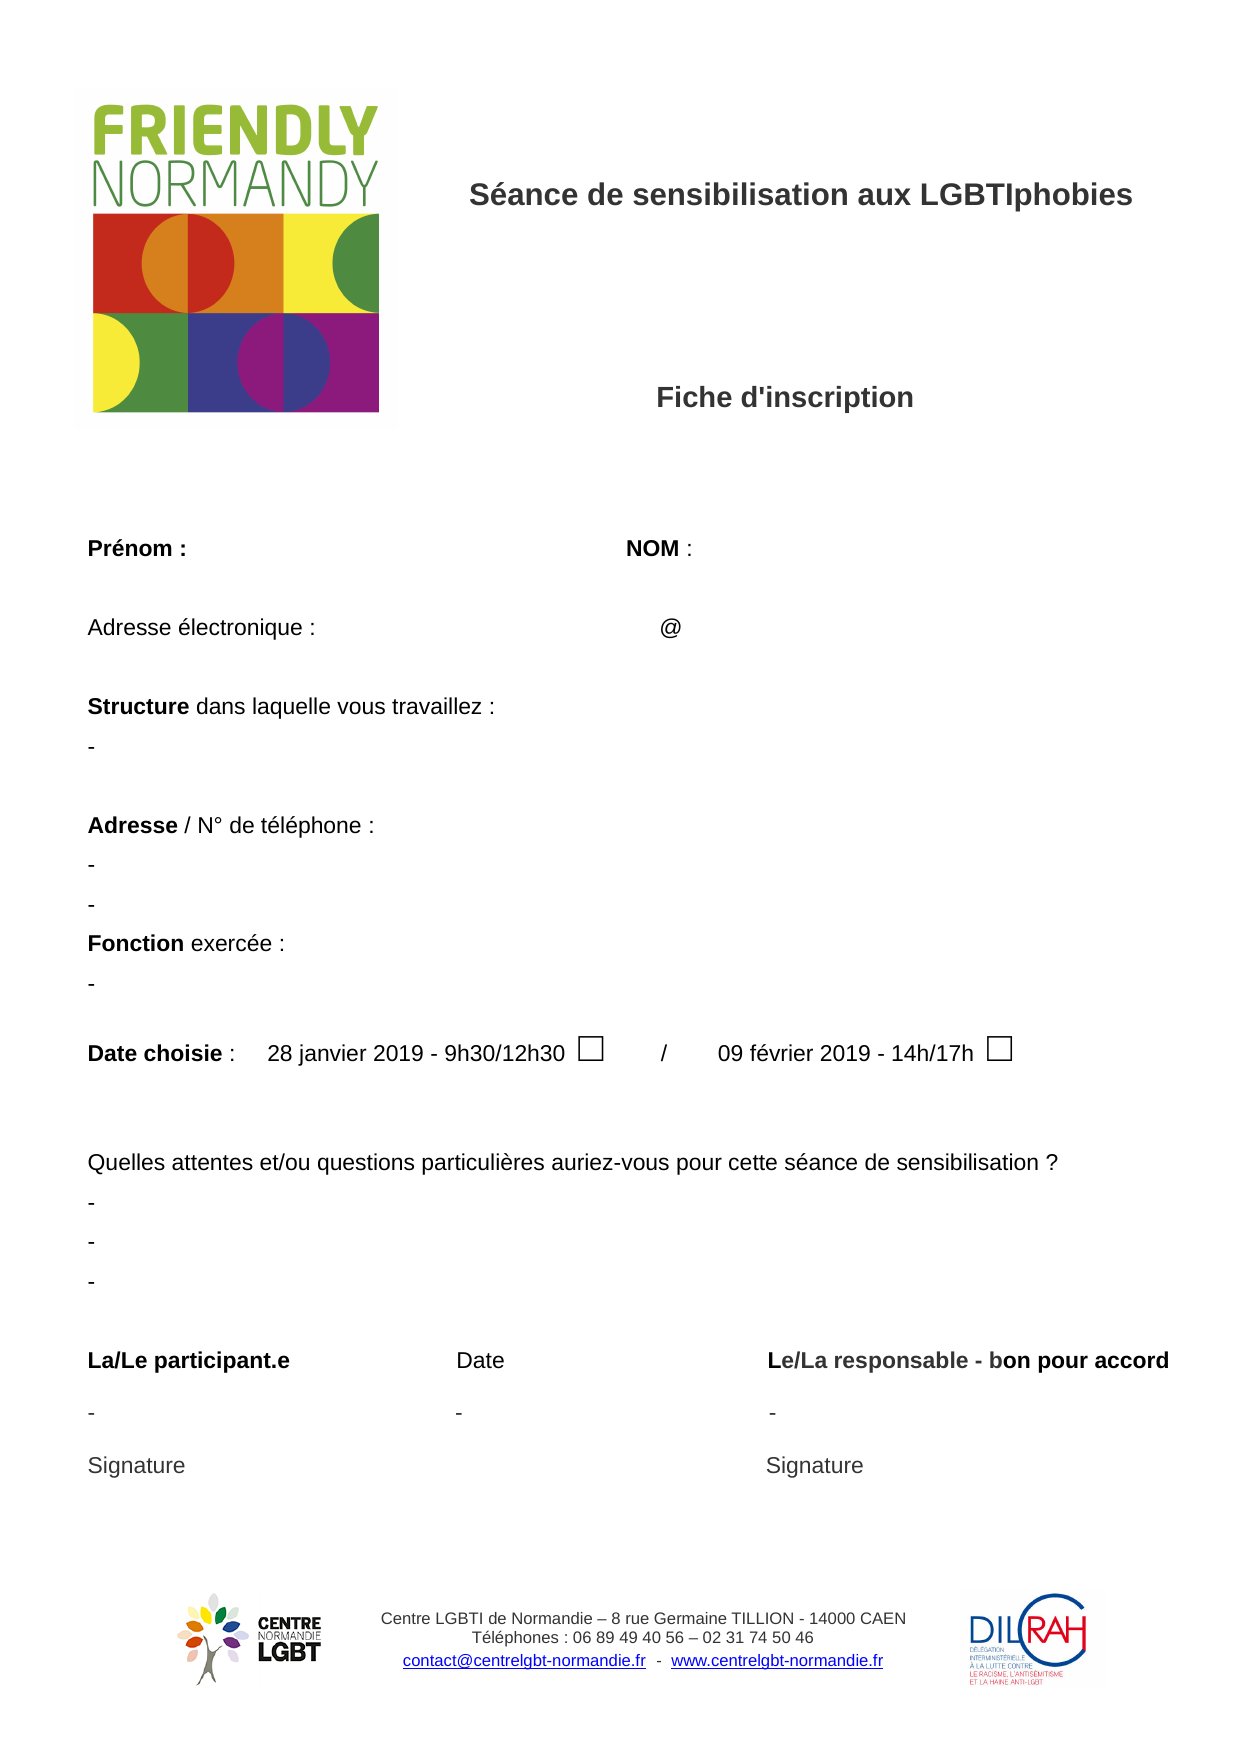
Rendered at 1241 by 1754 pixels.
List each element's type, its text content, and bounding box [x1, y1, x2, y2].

text Prénom : NOM : [87, 535, 1181, 562]
text La/Le participant.e Date Le/La responsable - bon pour accord [87, 1347, 1181, 1373]
text - [87, 1189, 1181, 1215]
text - [87, 1228, 1181, 1254]
text - - - [87, 1399, 1181, 1426]
text Fiche d'inscription [398, 379, 1181, 413]
text Date choisie : 28 janvier 2019 - 9h30/12h30 □ / 09 février 2019 - 14h/17h □ [87, 1022, 1181, 1070]
text - [87, 969, 1181, 996]
text Adresse électronique : @ [87, 614, 1181, 641]
text - [87, 891, 1181, 917]
picture [171, 1589, 328, 1690]
text Adresse / N° de téléphone : [87, 812, 1181, 838]
text - [87, 1268, 1181, 1294]
text Structure dans laquelle vous travaillez : [87, 693, 1181, 719]
text - [87, 733, 1181, 759]
text - [87, 851, 1181, 877]
text Quelles attentes et/ou questions particulières auriez-vous pour cette séance de sensibilisation ? [87, 1149, 1181, 1176]
text Fonction exercée : [87, 930, 1181, 956]
text Signature Signature [87, 1452, 1181, 1478]
picture [960, 1589, 1106, 1688]
text Séance de sensibilisation aux LGBTIphobies [398, 176, 1181, 212]
